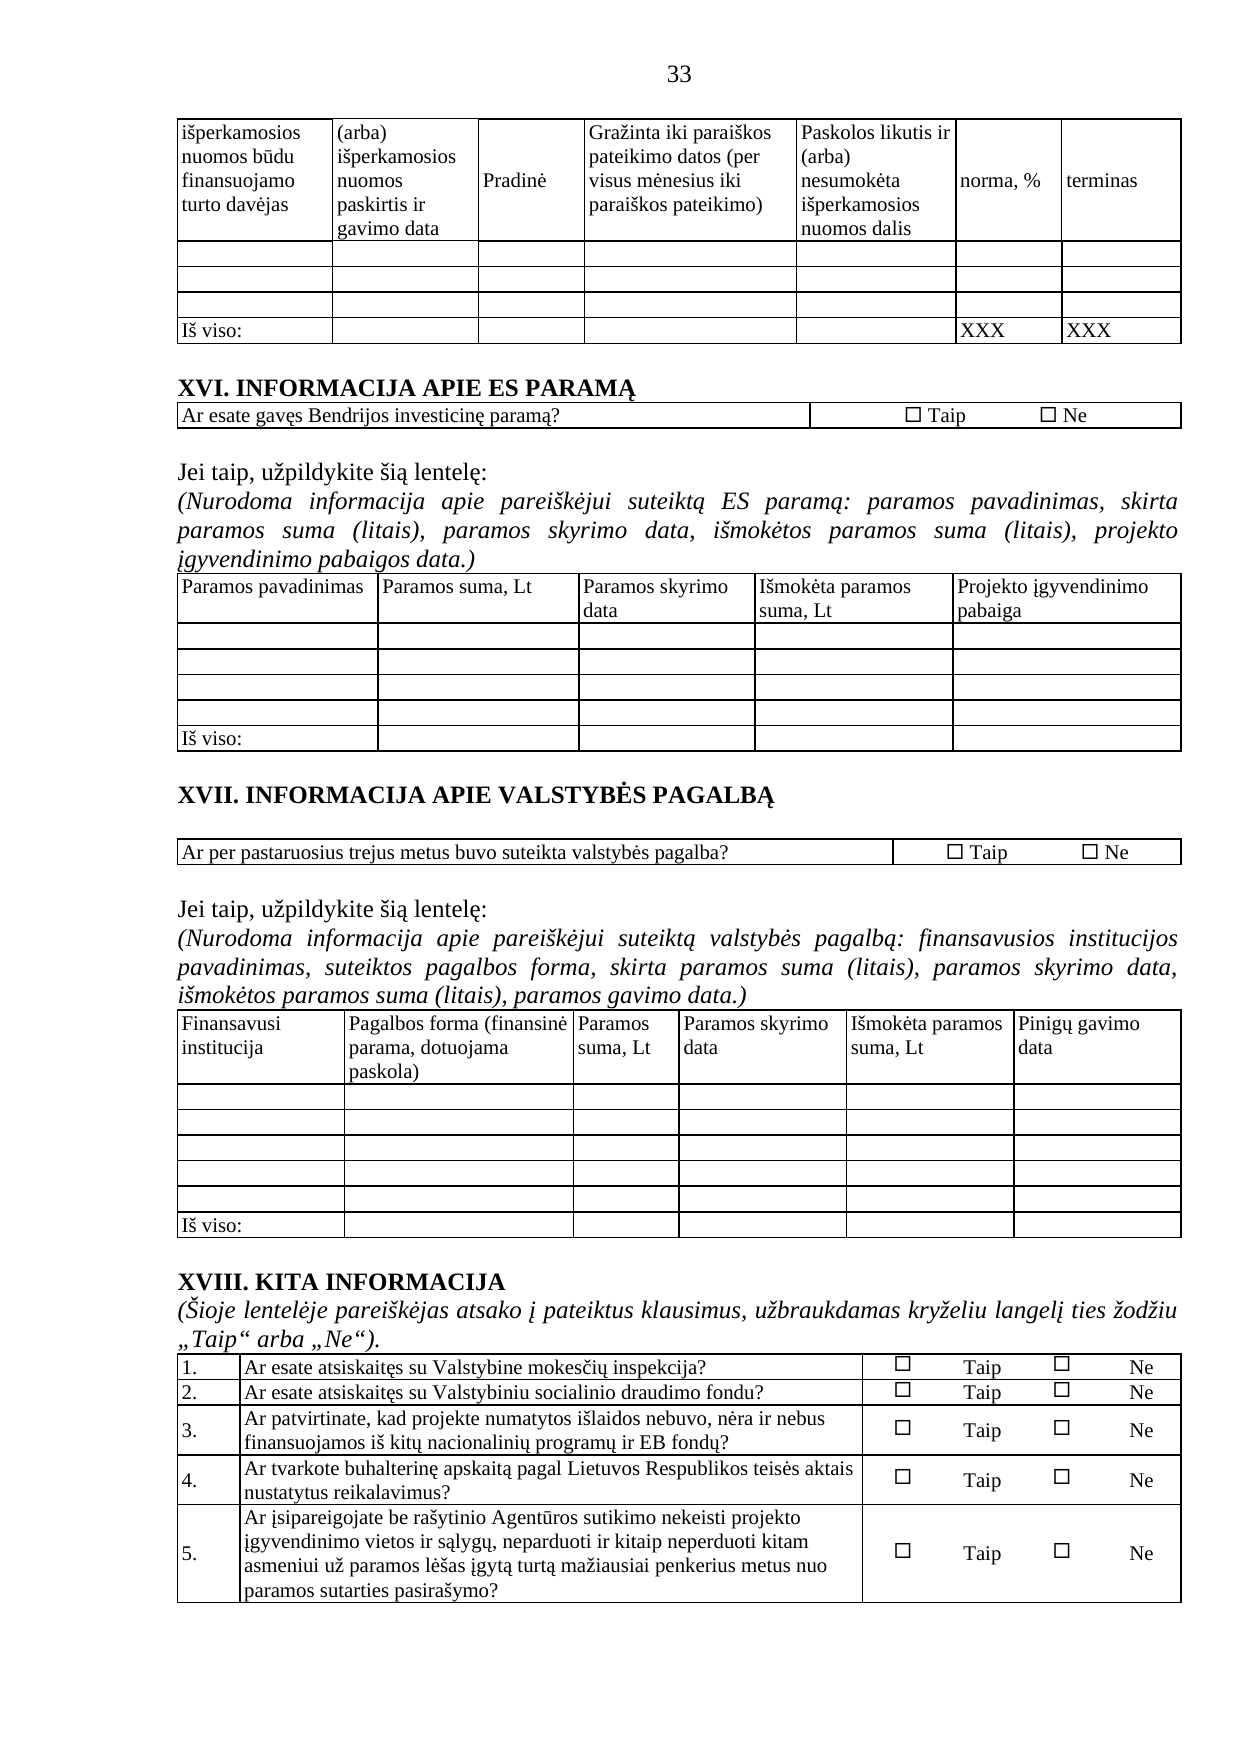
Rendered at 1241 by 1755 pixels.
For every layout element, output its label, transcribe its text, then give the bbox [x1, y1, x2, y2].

table_cell Gražinta iki paraiškos pateikimo datos (per visus mėnesius iki paraiškos pateikimo) [585, 120, 796, 240]
table_cell [680, 1213, 846, 1237]
table_cell [756, 701, 952, 725]
table_cell  [1022, 1505, 1101, 1602]
table_cell Taip [942, 1380, 1022, 1404]
table_cell Iš viso: [178, 726, 377, 750]
table_cell [345, 1187, 573, 1211]
table_header Pinigų gavimo data [1015, 1011, 1180, 1083]
table_cell [847, 1161, 1013, 1185]
table_cell 3. [178, 1406, 239, 1454]
text Jei taip, užpildykite šią lentelę: [177, 457, 1181, 486]
table_cell [797, 293, 955, 317]
table_cell [797, 242, 955, 266]
text (Nurodoma informacija apie pareiškėjui suteiktą valstybės pagalbą: finansavusios institucijos pavadinimas, suteiktos pagalbos forma, skirta paramos suma (litais), paramos skyrimo data, išmokėtos paramos suma (litais), paramos gavimo data.) [177, 923, 1181, 1009]
table_cell [178, 675, 377, 699]
table_cell [580, 701, 754, 725]
table_cell Paskolos likutis ir (arba) nesumokėta išperkamosios nuomos dalis [797, 120, 955, 240]
table_cell [178, 1085, 344, 1108]
table_cell Pradinė [479, 120, 584, 240]
table_cell  [1022, 1406, 1101, 1454]
table_header Išmokėta paramos suma, Lt [756, 574, 952, 622]
table_header Ar esate atsiskaitęs su Valstybine mokesčių inspekcija? [241, 1355, 862, 1379]
table_cell Ar tvarkote buhalterinę apskaitą pagal Lietuvos Respublikos teisės aktais nustatytus reikalavimus? [241, 1456, 862, 1504]
table_cell [847, 1110, 1013, 1134]
table_cell [479, 293, 584, 317]
table_cell [178, 242, 332, 266]
table_cell Ar įsipareigojate be rašytinio Agentūros sutikimo nekeisti projekto įgyvendinimo vietos ir sąlygų, neparduoti ir kitaip neperduoti kitam asmeniui už paramos lėšas įgytą turtą mažiausiai penkerius metus nuo paramos sutarties pasirašymo? [241, 1505, 862, 1602]
table_cell [756, 675, 952, 699]
text XVIII. KITA INFORMACIJA [177, 1267, 1181, 1296]
table_cell Taip [942, 1456, 1022, 1504]
table_cell [954, 726, 1180, 750]
table_cell [479, 267, 584, 291]
table_cell [957, 242, 1061, 266]
table_cell [379, 624, 578, 648]
table_header  Taip  Ne [811, 403, 1180, 427]
table_cell [585, 242, 796, 266]
table_cell [680, 1136, 846, 1160]
table_cell [178, 1161, 344, 1185]
text Jei taip, užpildykite šią lentelę: [177, 894, 1181, 923]
table_cell [333, 318, 478, 342]
table_cell [580, 675, 754, 699]
table_cell [580, 726, 754, 750]
table_cell 4. [178, 1456, 239, 1504]
table_cell [178, 650, 377, 673]
table_cell [756, 624, 952, 648]
table_cell [1063, 267, 1180, 291]
table_cell [847, 1085, 1013, 1108]
table_cell [957, 293, 1061, 317]
table_cell [954, 650, 1180, 673]
table_header  [863, 1355, 942, 1379]
table_cell [954, 701, 1180, 725]
text (Šioje lentelėje pareiškėjas atsako į pateiktus klausimus, užbraukdamas kryželiu langelį ties žodžiu „Taip“ arba „Ne“). [177, 1296, 1181, 1353]
table_cell [574, 1136, 678, 1160]
table_cell [957, 267, 1061, 291]
table_cell [379, 675, 578, 699]
table_cell [379, 650, 578, 673]
table_cell  [863, 1456, 942, 1504]
table_header Paramos suma, Lt [574, 1011, 678, 1083]
table_header 1. [178, 1355, 239, 1379]
table_cell [178, 1187, 344, 1211]
table_cell [585, 293, 796, 317]
table_header išperkamosios nuomos būdu finansuojamo turto davėjas [178, 120, 332, 240]
table_cell [479, 318, 584, 342]
text XVI. INFORMACIJA APIE ES PARAMĄ [177, 373, 1181, 402]
table_cell [585, 318, 796, 342]
table_cell [1015, 1110, 1180, 1134]
table_cell Iš viso: [178, 1213, 344, 1237]
table_header Pagalbos forma (finansinė parama, dotuojama paskola) [345, 1011, 573, 1083]
table_cell  [1022, 1456, 1101, 1504]
table_header Išmokėta paramos suma, Lt [847, 1011, 1013, 1083]
table_cell [1015, 1085, 1180, 1108]
table_cell Ne [1101, 1505, 1180, 1602]
table_cell [178, 624, 377, 648]
table_cell  [1022, 1380, 1101, 1404]
text (Nurodoma informacija apie pareiškėjui suteiktą ES paramą: paramos pavadinimas, skirta paramos suma (litais), paramos skyrimo data, išmokėtos paramos suma (litais), projekto įgyvendinimo pabaigos data.) [177, 486, 1181, 572]
table_cell [1015, 1213, 1180, 1237]
table_cell  [863, 1406, 942, 1454]
table_cell [1015, 1136, 1180, 1160]
table_cell [847, 1136, 1013, 1160]
table_cell [797, 267, 955, 291]
table_cell [954, 675, 1180, 699]
table_header Ne [1101, 1355, 1180, 1379]
table_header  [1022, 1355, 1101, 1379]
table_cell [756, 650, 952, 673]
table_cell [379, 726, 578, 750]
table_cell [333, 267, 478, 291]
table_cell Ar esate atsiskaitęs su Valstybiniu socialinio draudimo fondu? [241, 1380, 862, 1404]
table_cell 5. [178, 1505, 239, 1602]
table_cell [333, 241, 478, 266]
table_header Ar esate gavęs Bendrijos investicinę paramą? [178, 403, 809, 427]
table_cell [847, 1213, 1013, 1237]
table_cell [847, 1187, 1013, 1211]
table_cell [954, 624, 1180, 648]
table_header Paramos skyrimo data [680, 1011, 846, 1083]
table_cell [178, 1110, 344, 1134]
table_header Taip [942, 1355, 1022, 1379]
table_cell [574, 1110, 678, 1134]
table_cell [580, 624, 754, 648]
table_cell [574, 1187, 678, 1211]
table_header Paramos suma, Lt [379, 574, 578, 622]
table_header Projekto įgyvendinimo pabaiga [954, 574, 1180, 622]
table_cell [345, 1136, 573, 1160]
table_cell Ne [1101, 1406, 1180, 1454]
table_cell 2. [178, 1380, 239, 1404]
table_header (arba) išperkamosios nuomos paskirtis ir gavimo data [333, 119, 478, 240]
table_cell Ar patvirtinate, kad projekte numatytos išlaidos nebuvo, nėra ir nebus finansuojamos iš kitų nacionalinių programų ir EB fondų? [241, 1406, 862, 1454]
table_cell [345, 1161, 573, 1185]
table_cell [580, 650, 754, 673]
table_cell [680, 1110, 846, 1134]
table_cell  [863, 1380, 942, 1404]
table_header norma, % [957, 120, 1061, 240]
table_cell Taip [942, 1505, 1022, 1602]
table_cell [178, 293, 332, 317]
table_cell [574, 1085, 678, 1108]
table_header Finansavusi institucija [178, 1011, 344, 1083]
table_cell XXX [1063, 318, 1180, 342]
table_cell Taip [942, 1406, 1022, 1454]
table_cell [1063, 293, 1180, 317]
table_cell [479, 242, 584, 266]
table_cell XXX [957, 318, 1061, 342]
table_cell [574, 1161, 678, 1185]
table_cell [178, 701, 377, 725]
table_cell [574, 1213, 678, 1237]
table_cell Ne [1101, 1456, 1180, 1504]
table_header Ar per pastaruosius trejus metus buvo suteikta valstybės pagalba? [178, 840, 892, 864]
table_cell [1015, 1187, 1180, 1211]
table_cell [379, 701, 578, 725]
table_cell Iš viso: [178, 318, 332, 342]
table_cell [680, 1187, 846, 1211]
table_cell [333, 293, 478, 317]
table_cell [585, 267, 796, 291]
text XVII. INFORMACIJA APIE VALSTYBĖS PAGALBĄ [177, 781, 1181, 809]
table_cell [680, 1085, 846, 1108]
table_cell [1063, 242, 1180, 266]
table_cell  [863, 1505, 942, 1602]
table_cell [345, 1110, 573, 1134]
table_header terminas [1062, 120, 1180, 240]
table_cell [756, 726, 952, 750]
table_header  Taip  Ne [894, 840, 1180, 864]
table_header Paramos skyrimo data [580, 574, 754, 622]
table_cell [178, 267, 332, 291]
table_header Paramos pavadinimas [178, 574, 377, 622]
table_cell [680, 1161, 846, 1185]
table_cell Ne [1101, 1380, 1180, 1404]
table_cell [178, 1136, 344, 1160]
table_cell [1015, 1161, 1180, 1185]
table_cell [345, 1085, 573, 1108]
table_cell [797, 318, 955, 342]
table_cell [345, 1213, 573, 1237]
